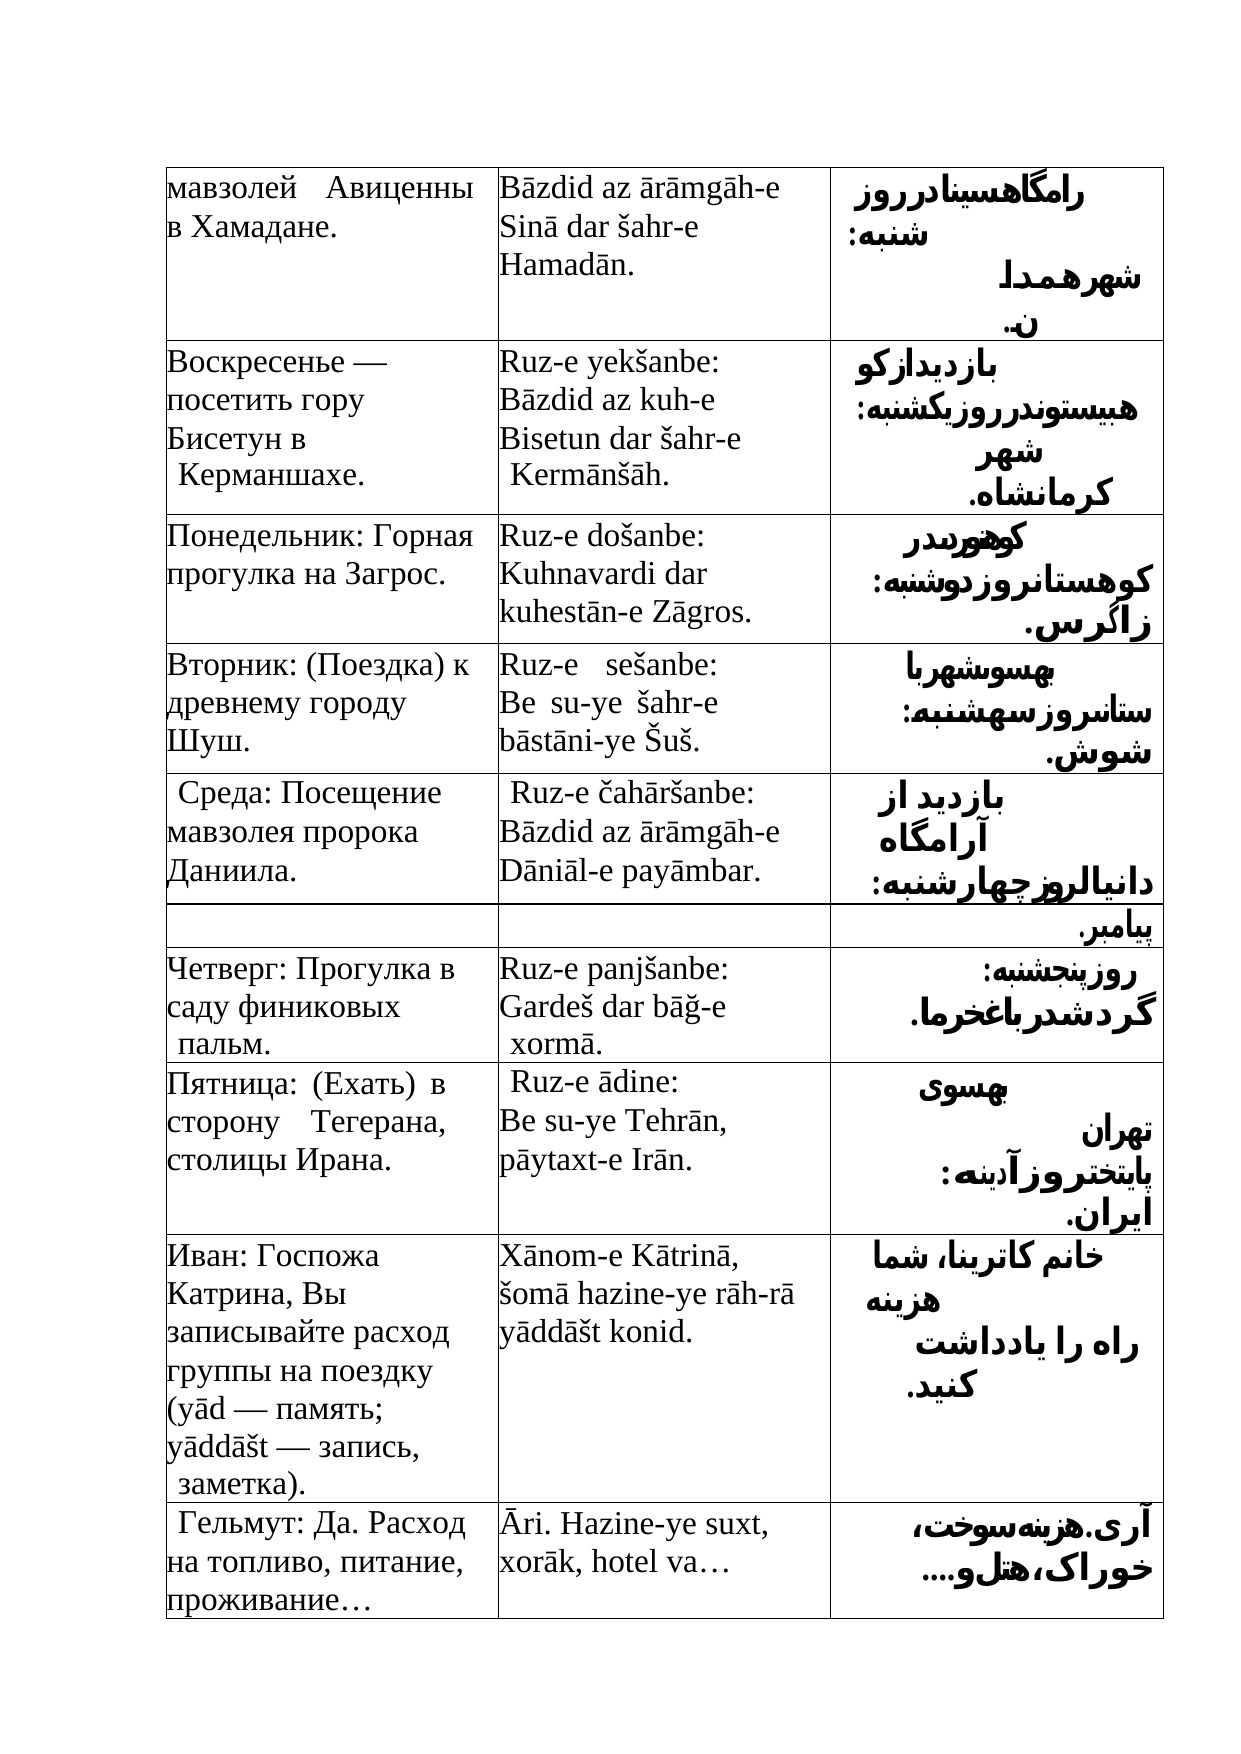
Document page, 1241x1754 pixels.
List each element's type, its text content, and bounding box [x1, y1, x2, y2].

table_cell Ruz-e ādine: Be su-ye Tehrān, pāytaxt-e Irān. [499, 1063, 830, 1234]
table_cell Āri. Hazine-ye suxt, xorāk, hotel va… [499, 1503, 830, 1618]
table_cell Ruz-e čahāršanbe: Bāzdid az ārāmgāh-e Dāniāl-e payāmbar. [499, 774, 830, 903]
table_cell Ruz-e sešanbe: Be su-ye šahr-e bāstāni-ye Šuš. [499, 644, 830, 772]
table_cell آرى.ھزينه سوخت، خوراک،ھتل و.... [831, 1503, 1163, 1618]
table_cell Ruz-e panjšanbe: Gardeš dar bāğ-e xormā. [499, 948, 830, 1062]
table_cell Воскресенье — посетить гору Бисетун в Керманшахе. [167, 341, 498, 514]
table_cell كوھنوردىدر كوھستانروزدوشنبه: زاگرس. [831, 515, 1163, 643]
table_cell بازديد از آرامگاه دانيالروزچھارشنبه: [831, 774, 1163, 903]
table_cell Среда: Посещение мавзолея пророка Даниила. [167, 774, 498, 903]
table_cell Ruz-e yekšanbe: Bāzdid az kuh-e Bisetun dar šahr-e Kermānšāh. [499, 341, 830, 514]
table_cell خانم كاترينا، شما ھزينه راه را يادداشت كنيد. [831, 1235, 1163, 1502]
table_cell Четверг: Прогулка в саду финиковых пальм. [167, 948, 498, 1062]
table_header پيامبر. [831, 905, 1163, 947]
table_cell Ruz-e došanbe: Kuhnavardi dar kuhestān-e Zāgros. [499, 515, 830, 643]
table_cell Xānom-e Kātrinā, šomā hazine-ye rāh-rā yāddāšt konid. [499, 1235, 830, 1502]
table_cell Пятница: (Ехать) в сторону Тегерана, столицы Ирана. [167, 1063, 498, 1234]
table_cell Гельмут: Да. Расход на топливо, питание, проживание… [167, 1503, 498, 1618]
table_cell بهسوى تھران پايتختروزآدينه: ايران. [831, 1063, 1163, 1234]
table_cell Иван: Госпожа Катрина, Вы записывайте расход группы на поездку (yād — память; yāddāšt — запись, заметка). [167, 1235, 498, 1502]
table_header [167, 905, 498, 947]
table_cell روزپنجشنبه: گردشدرباغخرما. [831, 948, 1163, 1062]
table_cell رامگاهسينادرروز شنبه: شھرھمدان. [831, 168, 1163, 340]
table_cell بازديدازكوهبيستوندرروزيكشنبه: شھر كرمانشاه. [831, 341, 1163, 514]
table_cell Вторник: (Поездка) к древнему городу Шуш. [167, 644, 498, 772]
table_cell Понедельник: Горная прогулка на Загрос. [167, 515, 498, 643]
table_cell мавзолей Авиценны в Хамадане. [167, 168, 498, 340]
table_header [499, 905, 830, 947]
table_cell Bāzdid az ārāmgāh-e Sinā dar šahr-e Hamadān. [499, 168, 830, 340]
table_cell بهسوىشھرباستانىروزسهشنبه: شوش. [831, 644, 1163, 772]
